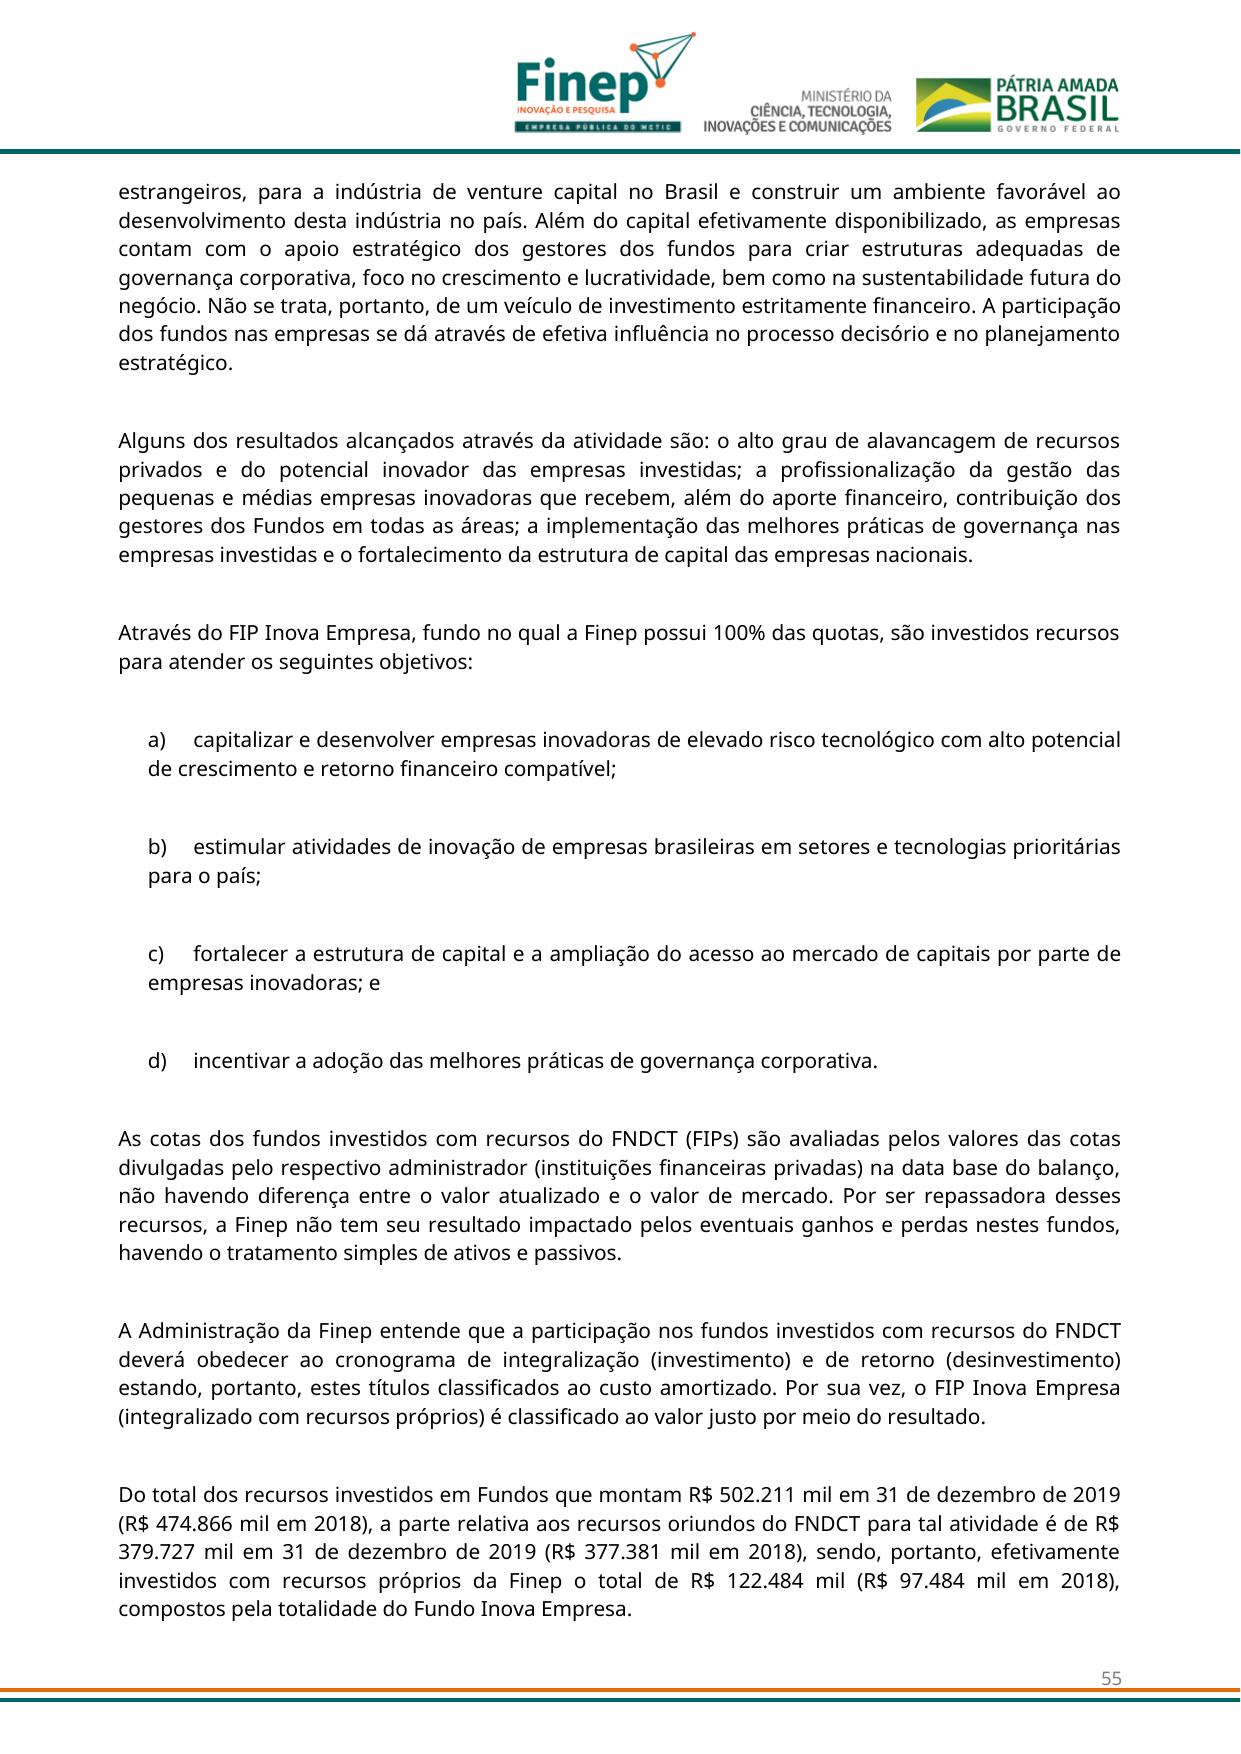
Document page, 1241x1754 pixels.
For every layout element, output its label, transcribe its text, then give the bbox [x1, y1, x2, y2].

picture [509, 14, 1122, 149]
text Alguns dos resultados alcançados através da atividade são: o alto grau de alavancagem de recursos privados e do potencial inovador das empresas investidas; a profissionalização da gestão das pequenas e médias empresas inovadoras que recebem, além do aporte financeiro, contribuição dos gestores dos Fundos em todas as áreas; a implementação das melhores práticas de governança nas empresas investidas e o fortalecimento da estrutura de capital das empresas nacionais. [118, 426, 1122, 568]
text A Administração da Finep entende que a participação nos fundos investidos com recursos do FNDCT deverá obedecer ao cronograma de integralização (investimento) e de retorno (desinvestimento) estando, portanto, estes títulos classificados ao custo amortizado. Por sua vez, o FIP Inova Empresa (integralizado com recursos próprios) é classificado ao valor justo por meio do resultado. [118, 1317, 1122, 1430]
text As cotas dos fundos investidos com recursos do FNDCT (FIPs) são avaliadas pelos valores das cotas divulgadas pelo respectivo administrador (instituições financeiras privadas) na data base do balanço, não havendo diferença entre o valor atualizado e o valor de mercado. Por ser repassadora desses recursos, a Finep não tem seu resultado impactado pelos eventuais ganhos e perdas nestes fundos, havendo o tratamento simples de ativos e passivos. [118, 1124, 1122, 1267]
list incentivar a adoção das melhores práticas de governança corporativa. [148, 1046, 1122, 1074]
list estimular atividades de inovação de empresas brasileiras em setores e tecnologias prioritárias para o país; [148, 832, 1122, 889]
text Do total dos recursos investidos em Fundos que montam R$ 502.211 mil em 31 de dezembro de 2019 (R$ 474.866 mil em 2018), a parte relativa aos recursos oriundos do FNDCT para tal atividade é de R$ 379.727 mil em 31 de dezembro de 2019 (R$ 377.381 mil em 2018), sendo, portanto, efetivamente investidos com recursos próprios da Finep o total de R$ 122.484 mil (R$ 97.484 mil em 2018), compostos pela totalidade do Fundo Inova Empresa. [118, 1480, 1122, 1623]
list capitalizar e desenvolver empresas inovadoras de elevado risco tecnológico com alto potencial de crescimento e retorno financeiro compatível; [148, 725, 1122, 782]
list fortalecer a estrutura de capital e a ampliação do acesso ao mercado de capitais por parte de empresas inovadoras; e [148, 939, 1122, 996]
text Através do FIP Inova Empresa, fundo no qual a Finep possui 100% das quotas, são investidos recursos para atender os seguintes objetivos: [118, 618, 1122, 675]
text estrangeiros, para a indústria de venture capital no Brasil e construir um ambiente favorável ao desenvolvimento desta indústria no país. Além do capital efetivamente disponibilizado, as empresas contam com o apoio estratégico dos gestores dos fundos para criar estruturas adequadas de governança corporativa, foco no crescimento e lucratividade, bem como na sustentabilidade futura do negócio. Não se trata, portanto, de um veículo de investimento estritamente financeiro. A participação dos fundos nas empresas se dá através de efetiva influência no processo decisório e no planejamento estratégico. [118, 177, 1122, 376]
